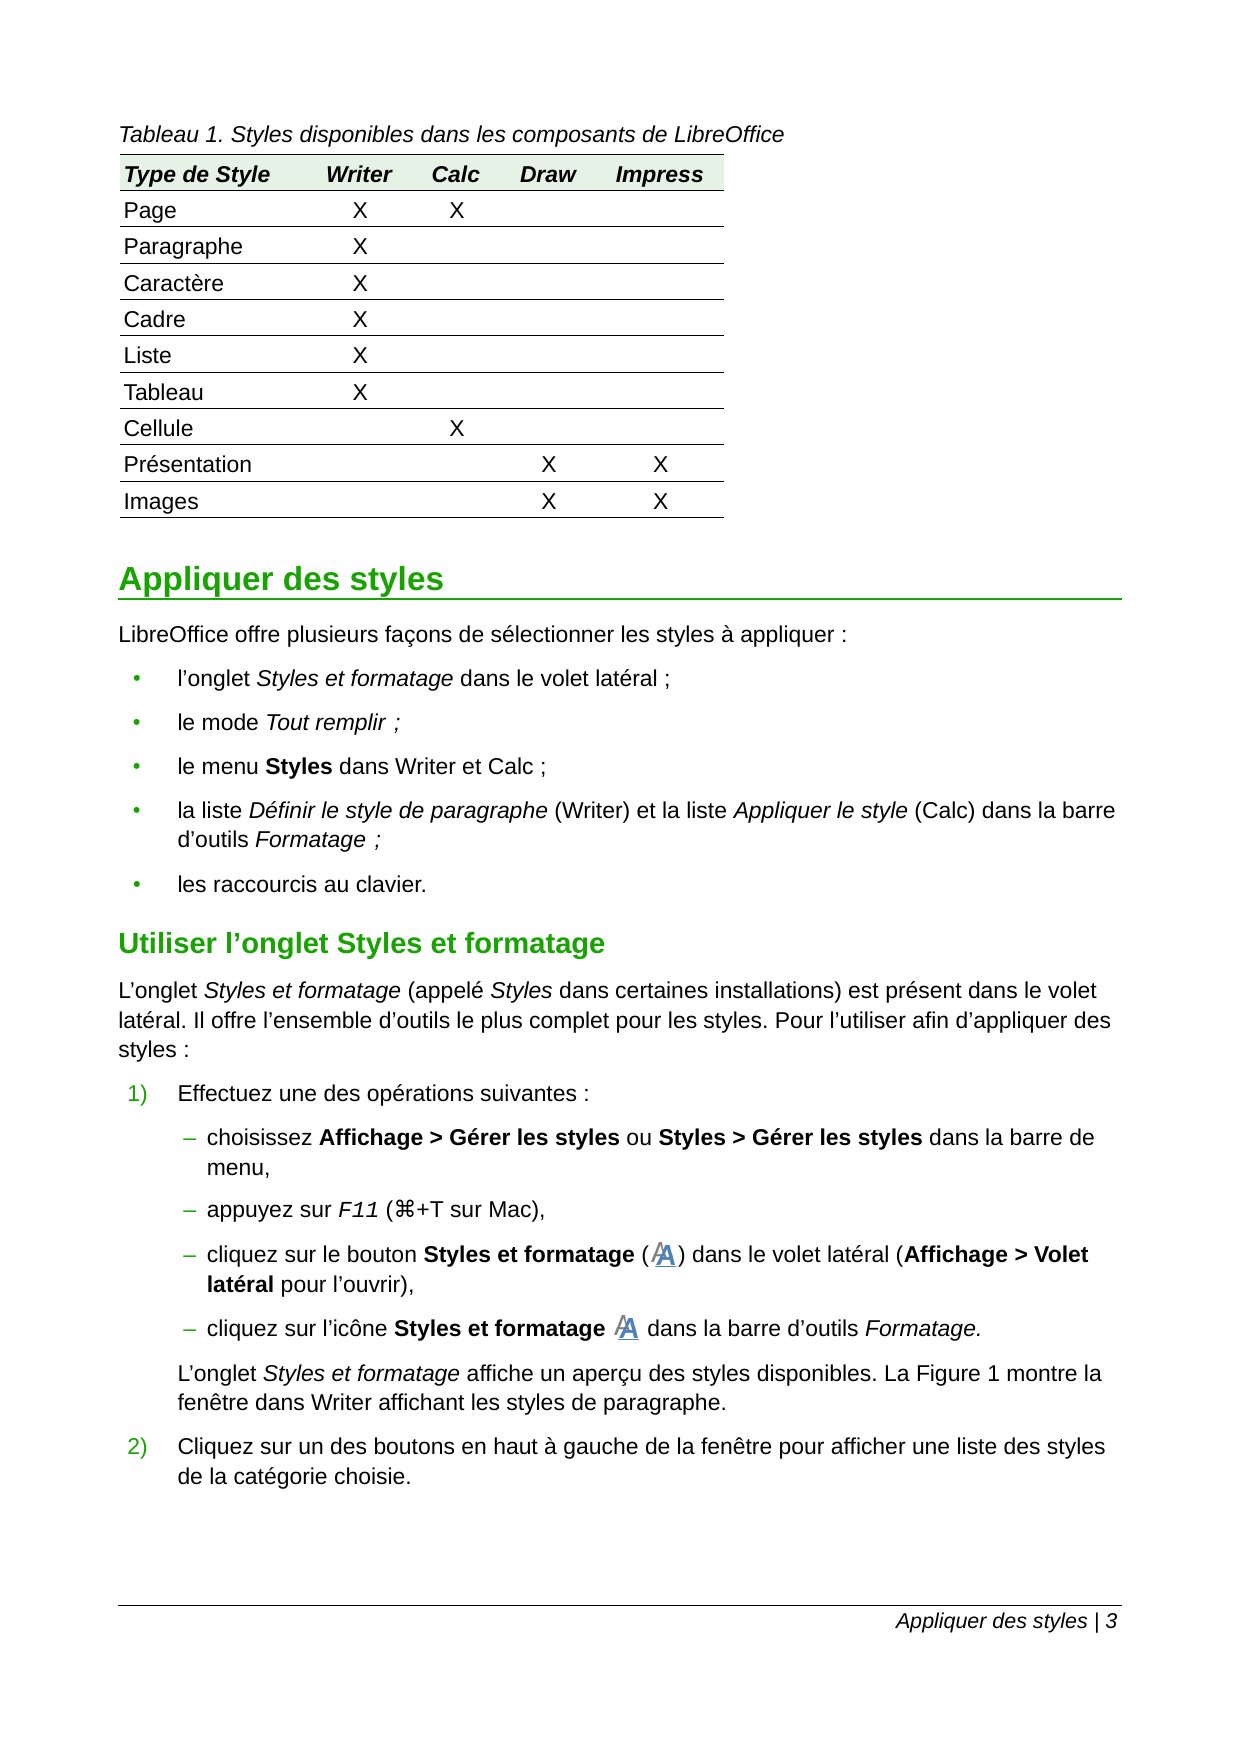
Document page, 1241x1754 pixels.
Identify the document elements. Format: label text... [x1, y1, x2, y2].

list choisissez Affichage > Gérer les styles ou Styles > Gérer les styles dans la barre de menu, [183, 1121, 1122, 1180]
list L’onglet Styles et formatage affiche un aperçu des styles disponibles. La Figure 1 montre la fenêtre dans Writer affichant les styles de paragraphe. [148, 1356, 1122, 1415]
text L’onglet Styles et formatage (appelé Styles dans certaines installations) est présent dans le volet latéral. Il offre l’ensemble d’outils le plus complet pour les styles. Pour l’utiliser afin d’appliquer des styles : [118, 974, 1122, 1063]
table_cell [413, 336, 501, 372]
table_cell X [501, 482, 597, 517]
list le menu Styles dans Writer et Calc ; [133, 750, 1122, 779]
table_cell [307, 445, 413, 481]
table_cell X [307, 373, 413, 408]
list les raccourcis au clavier. [133, 867, 1122, 897]
table_cell X [307, 191, 413, 226]
table_cell X [307, 227, 413, 263]
table_cell Liste [120, 336, 307, 372]
table_cell [501, 264, 597, 299]
table_cell [597, 409, 724, 444]
table_cell X [307, 264, 413, 299]
text LibreOffice offre plusieurs façons de sélectionner les styles à appliquer : [118, 618, 1122, 647]
table_header Writer [307, 155, 413, 190]
table_cell X [307, 336, 413, 372]
table_cell X [413, 409, 501, 444]
list l’onglet Styles et formatage dans le volet latéral ; [133, 662, 1122, 691]
picture [611, 1312, 641, 1342]
table_cell [597, 300, 724, 335]
table_cell Caractère [120, 264, 307, 299]
table_cell [597, 191, 724, 226]
table_cell [597, 336, 724, 372]
table_cell Cellule [120, 409, 307, 444]
list cliquez sur l’icône Styles et formatage [183, 1312, 611, 1342]
table_cell [501, 336, 597, 372]
table_header Impress [597, 155, 724, 190]
subtitle Appliquer des styles [118, 559, 1122, 598]
list la liste Définir le style de paragraphe (Writer) et la liste Appliquer le style (Calc) dans la barre d’outils Formatage ; [133, 794, 1122, 853]
table_cell [413, 373, 501, 408]
text Tableau 1. Styles disponibles dans les composants de LibreOffice [118, 118, 1122, 148]
table_cell X [597, 482, 724, 517]
table_cell [597, 264, 724, 299]
table_header Type de Style [120, 155, 307, 190]
table_cell [501, 227, 597, 263]
table_cell X [597, 445, 724, 481]
table_header Calc [413, 155, 501, 190]
table_cell X [501, 445, 597, 481]
table_cell Images [120, 482, 307, 517]
list Effectuez une des opérations suivantes : [148, 1077, 1122, 1107]
table_cell [307, 482, 413, 517]
table_cell [413, 445, 501, 481]
table_cell Page [120, 191, 307, 226]
table_cell [413, 482, 501, 517]
picture [648, 1239, 678, 1269]
table_cell [501, 373, 597, 408]
list le mode Tout remplir ; [133, 706, 1122, 735]
table_cell [597, 373, 724, 408]
table_cell [413, 264, 501, 299]
list appuyez sur F11 (⌘+T sur Mac), [183, 1195, 1122, 1224]
table_cell [597, 227, 724, 263]
table_cell Tableau [120, 373, 307, 408]
subtitle Utiliser l’onglet Styles et formatage [118, 926, 1122, 959]
table_cell [307, 409, 413, 444]
table_cell [413, 300, 501, 335]
table_cell X [307, 300, 413, 335]
table_cell Présentation [120, 445, 307, 481]
list cliquez sur le bouton Styles et formatage () dans le volet latéral (Affichage > Volet latéral pour l’ouvrir), [183, 1239, 1122, 1298]
table_cell [501, 191, 597, 226]
list Cliquez sur un des boutons en haut à gauche de la fenêtre pour afficher une liste des styles de la catégorie choisie. [148, 1430, 1122, 1489]
list dans la barre d’outils Formatage. [641, 1312, 1122, 1342]
table_cell [501, 300, 597, 335]
table_cell [413, 227, 501, 263]
table_cell Cadre [120, 300, 307, 335]
table_cell Paragraphe [120, 227, 307, 263]
table_cell [501, 409, 597, 444]
table_cell X [413, 191, 501, 226]
table_header Draw [501, 155, 597, 190]
